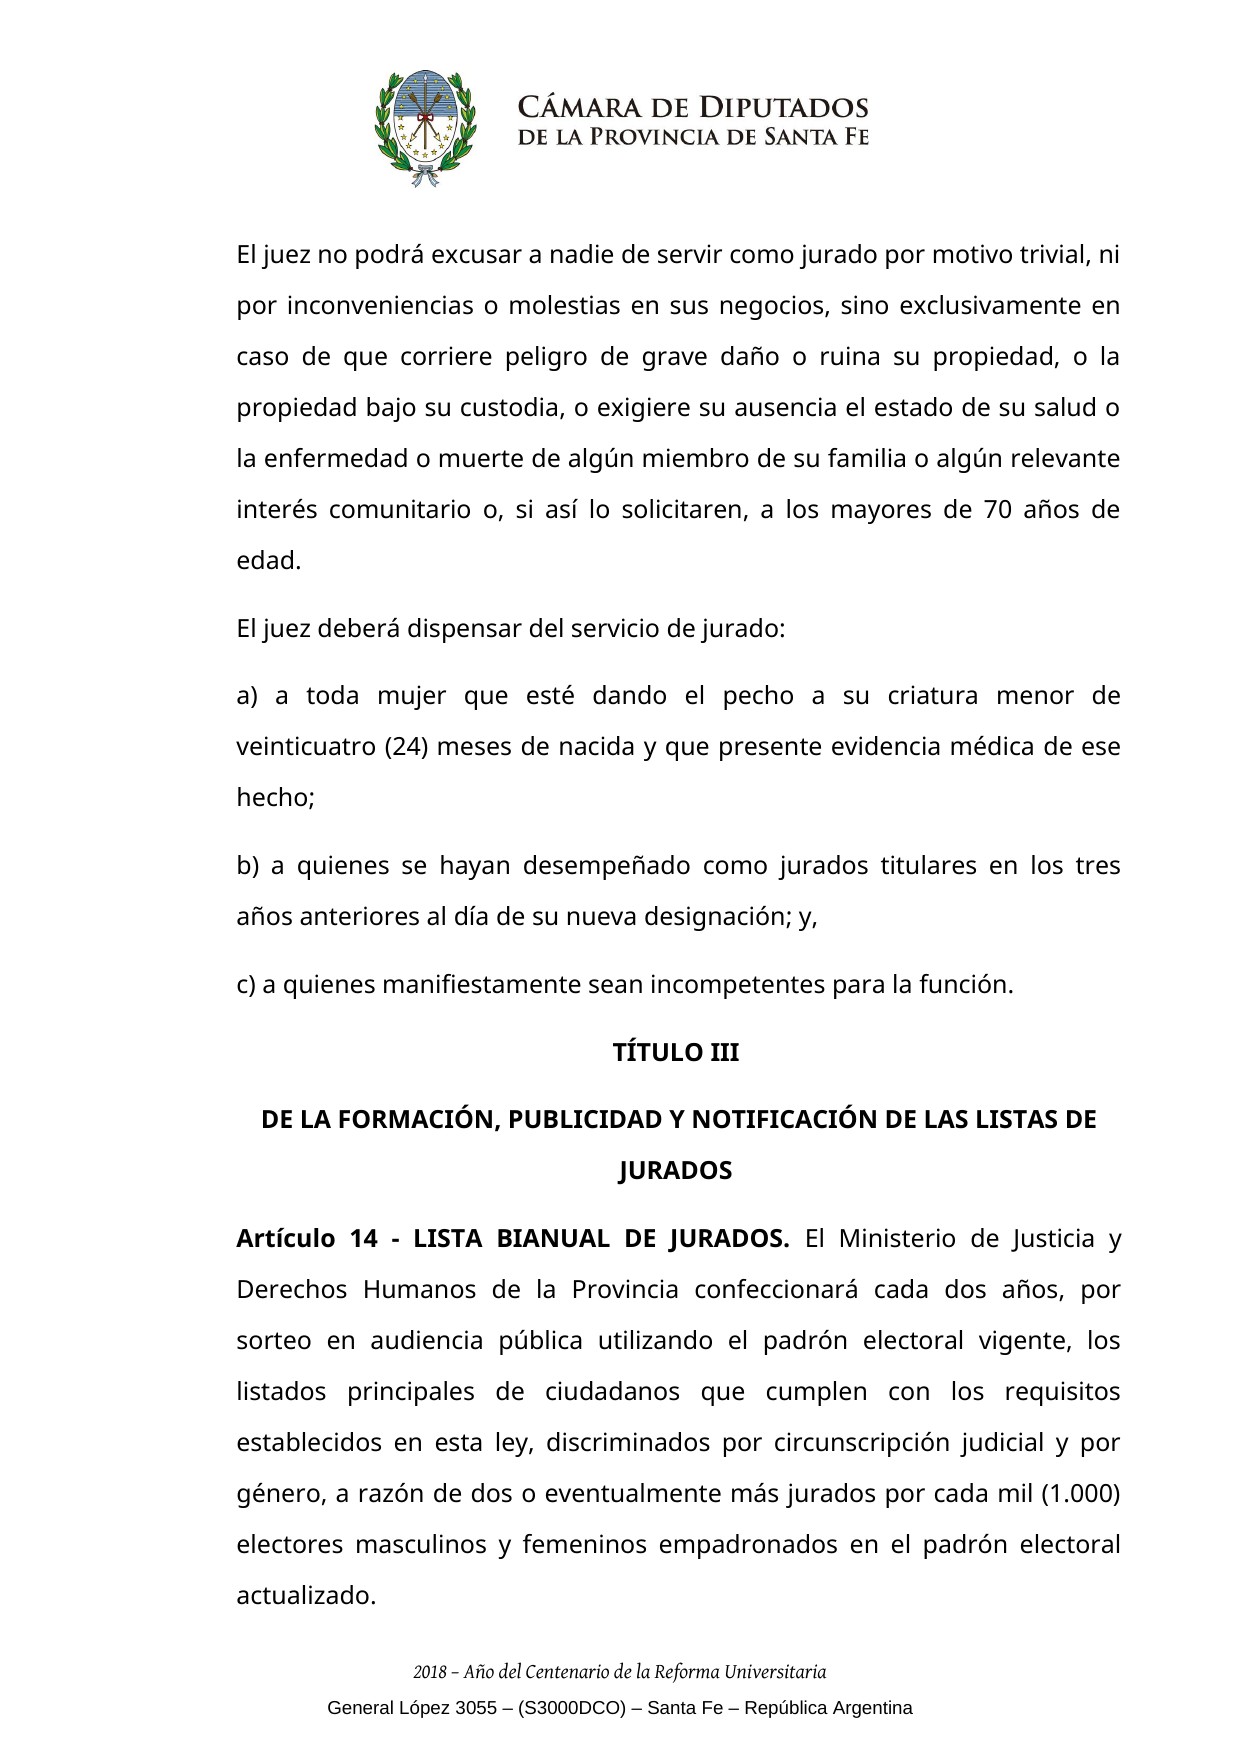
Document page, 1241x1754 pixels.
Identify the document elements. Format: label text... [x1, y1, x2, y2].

text b) a quienes se hayan desempeñado como jurados titulares en los tres años anteriores al día de su nueva designación; y, [236, 848, 1122, 933]
picture [374, 70, 869, 192]
text El juez no podrá excusar a nadie de servir como jurado por motivo trivial, ni por inconveniencias o molestias en sus negocios, sino exclusivamente en caso de que corriere peligro de grave daño o ruina su propiedad, o la propiedad bajo su custodia, o exigiere su ausencia el estado de su salud o la enfermedad o muerte de algún miembro de su familia o algún relevante interés comunitario o, si así lo solicitaren, a los mayores de 70 años de edad. [236, 236, 1122, 577]
text a) a toda mujer que esté dando el pecho a su criatura menor de veinticuatro (24) meses de nacida y que presente evidencia médica de ese hecho; [236, 678, 1122, 814]
text Artículo 14 - LISTA BIANUAL DE JURADOS. El Ministerio de Justicia y Derechos Humanos de la Provincia confeccionará cada dos años, por sorteo en audiencia pública utilizando el padrón electoral vigente, los listados principales de ciudadanos que cumplen con los requisitos establecidos en esta ley, discriminados por circunscripción judicial y por género, a razón de dos o eventualmente más jurados por cada mil (1.000) electores masculinos y femeninos empadronados en el padrón electoral actualizado. [236, 1221, 1122, 1612]
text El juez deberá dispensar del servicio de jurado: [236, 610, 1122, 644]
text c) a quienes manifiestamente sean incompetentes para la función. [236, 966, 1122, 1001]
text TÍTULO III [236, 1034, 1122, 1068]
text DE LA FORMACIÓN, PUBLICIDAD Y NOTIFICACIÓN DE LAS LISTAS DE JURADOS [236, 1102, 1122, 1187]
